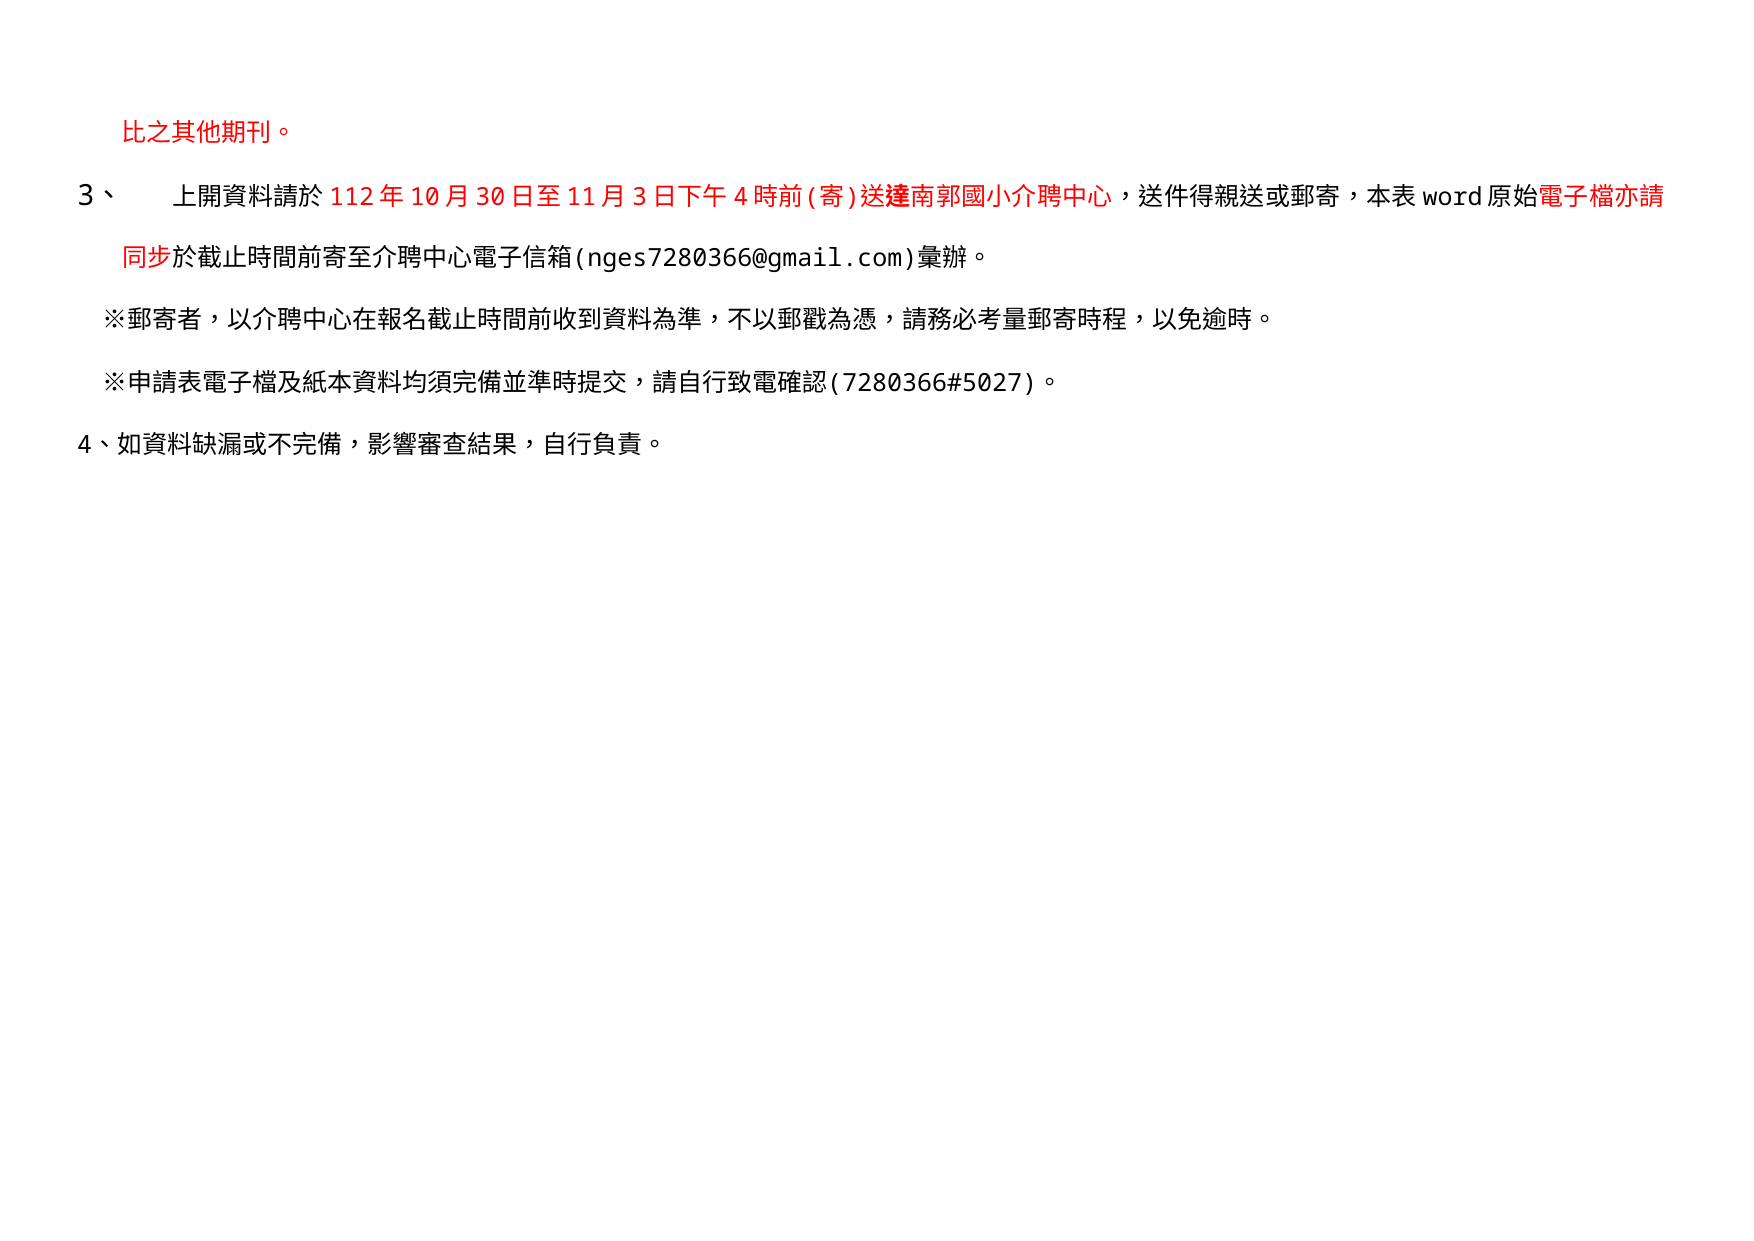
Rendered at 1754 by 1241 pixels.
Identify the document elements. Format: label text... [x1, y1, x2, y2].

text 4、如資料缺漏或不完備，影響審查結果，自行負責。 [77, 401, 1665, 464]
list 比之其他期刊。 [77, 89, 1665, 151]
text ※郵寄者，以介聘中心在報名截止時間前收到資料為準，不以郵戳為憑，請務必考量郵寄時程，以免逾時。 [77, 276, 1665, 339]
list 上開資料請於112年10月30日至11月3日下午4時前(寄)送達南郭國小介聘中心，送件得親送或郵寄，本表word原始電子檔亦請同步於截止時間前寄至介聘中心電子信箱(nges7280366@gmail.com)彙辦。 [77, 151, 1665, 276]
text ※申請表電子檔及紙本資料均須完備並準時提交，請自行致電確認(7280366#5027)。 [77, 339, 1665, 401]
